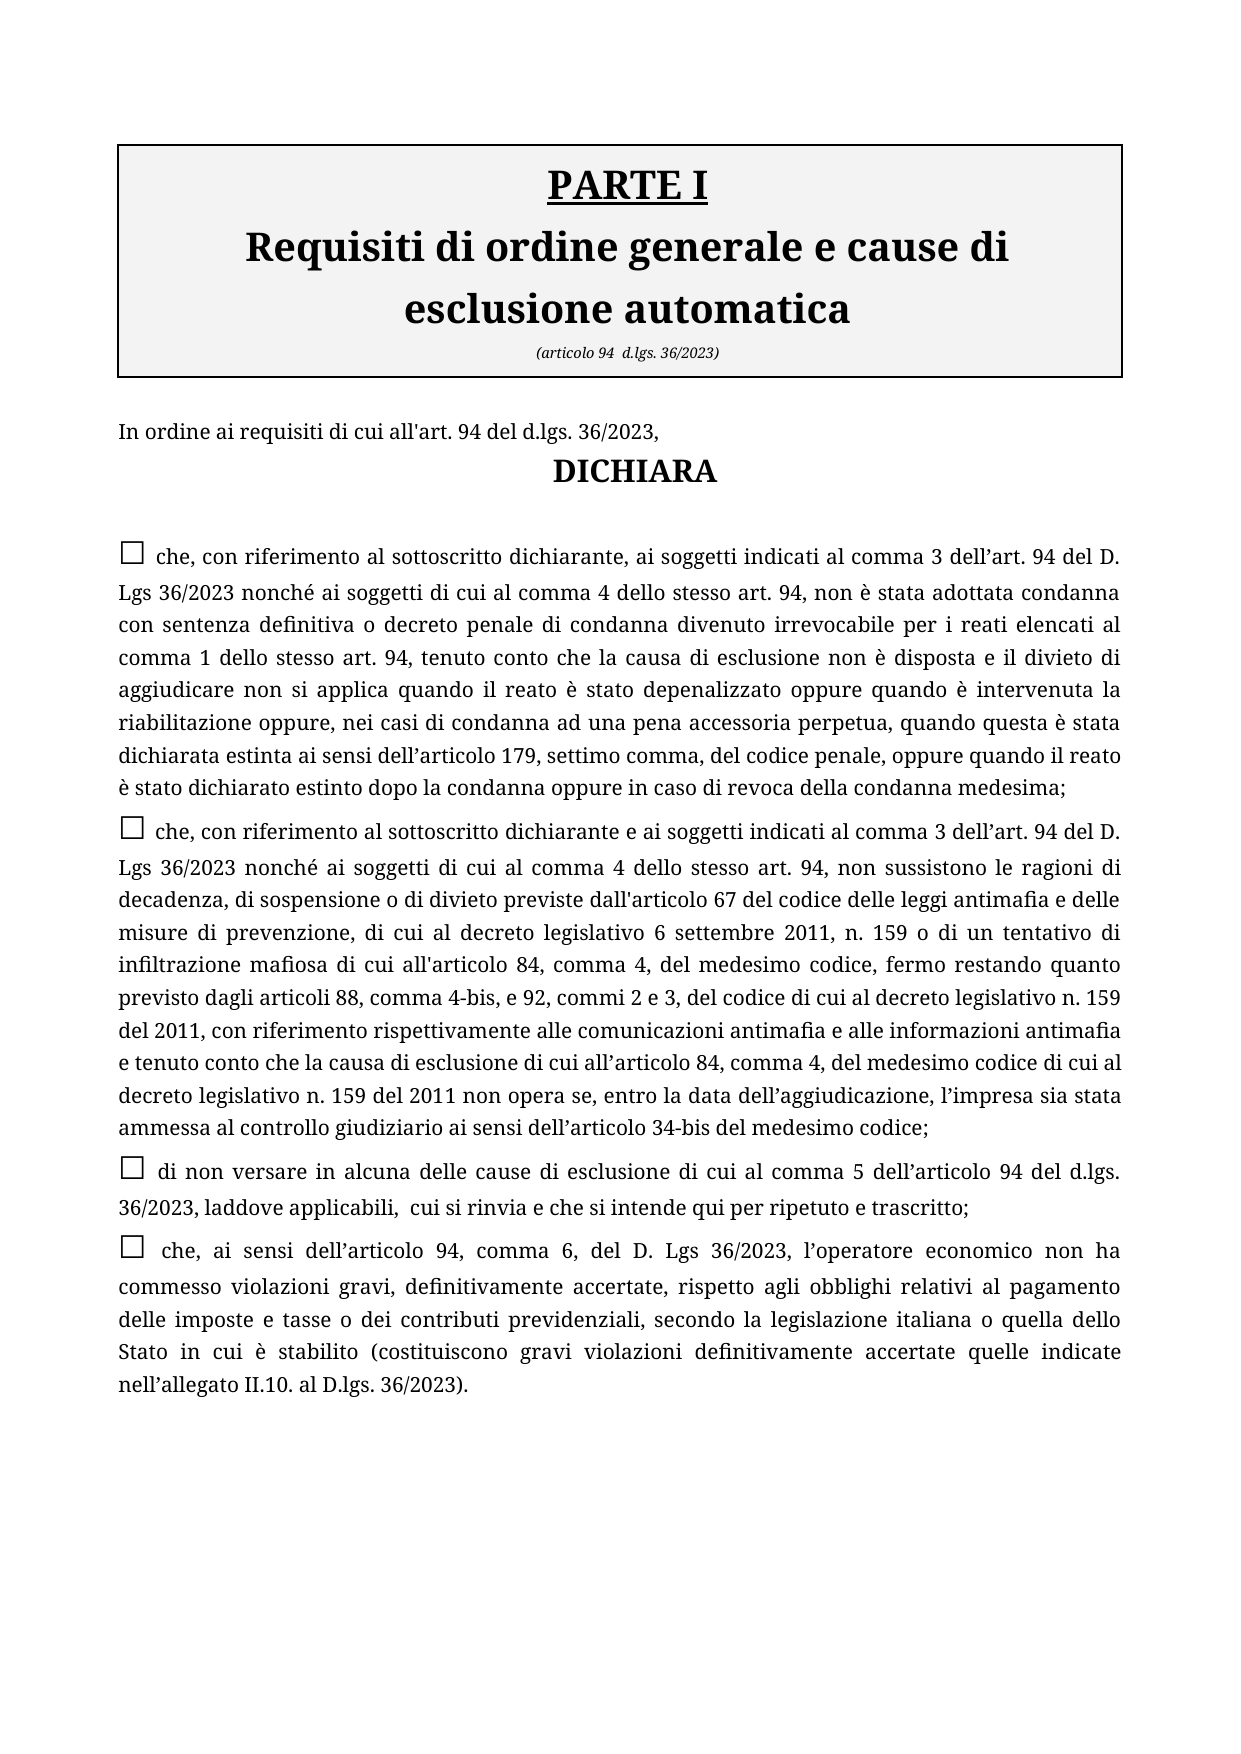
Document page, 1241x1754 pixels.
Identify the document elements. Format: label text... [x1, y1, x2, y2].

text In ordine ai requisiti di cui all'art. 94 del d.lgs. 36/2023, [118, 417, 1122, 445]
text ☐ che, ai sensi dell’articolo 94, comma 6, del D. Lgs 36/2023, l’operatore economico non ha commesso violazioni gravi, definitivamente accertate, rispetto agli obblighi relativi al pagamento delle imposte e tasse o dei contributi previdenziali, secondo la legislazione italiana o quella dello Stato in cui è stabilito (costituiscono gravi violazioni definitivamente accertate quelle indicate nell’allegato II.10. al D.lgs. 36/2023). [118, 1226, 1122, 1398]
text ☐ che, con riferimento al sottoscritto dichiarante, ai soggetti indicati al comma 3 dell’art. 94 del D. Lgs 36/2023 nonché ai soggetti di cui al comma 4 dello stesso art. 94, non è stata adottata condanna con sentenza definitiva o decreto penale di condanna divenuto irrevocabile per i reati elencati al comma 1 dello stesso art. 94, tenuto conto che la causa di esclusione non è disposta e il divieto di aggiudicare non si applica quando il reato è stato depenalizzato oppure quando è intervenuta la riabilitazione oppure, nei casi di condanna ad una pena accessoria perpetua, quando questa è stata dichiarata estinta ai sensi dell’articolo 179, settimo comma, del codice penale, oppure quando il reato è stato dichiarato estinto dopo la condanna oppure in caso di revoca della condanna medesima; [118, 531, 1122, 802]
text DICHIARA [148, 449, 1122, 492]
text ☐ di non versare in alcuna delle cause di esclusione di cui al comma 5 dell’articolo 94 del d.lgs. 36/2023, laddove applicabili, cui si rinvia e che si intende qui per ripetuto e trascritto; [118, 1146, 1122, 1221]
table_header PARTE I Requisiti di ordine generale e cause di esclusione automatica (articolo 94 d.lgs. 36/2023) [119, 146, 1121, 376]
text ☐ che, con riferimento al sottoscritto dichiarante e ai soggetti indicati al comma 3 dell’art. 94 del D. Lgs 36/2023 nonché ai soggetti di cui al comma 4 dello stesso art. 94, non sussistono le ragioni di decadenza, di sospensione o di divieto previste dall'articolo 67 del codice delle leggi antimafia e delle misure di prevenzione, di cui al decreto legislativo 6 settembre 2011, n. 159 o di un tentativo di infiltrazione mafiosa di cui all'articolo 84, comma 4, del medesimo codice, fermo restando quanto previsto dagli articoli 88, comma 4-bis, e 92, commi 2 e 3, del codice di cui al decreto legislativo n. 159 del 2011, con riferimento rispettivamente alle comunicazioni antimafia e alle informazioni antimafia e tenuto conto che la causa di esclusione di cui all’articolo 84, comma 4, del medesimo codice di cui al decreto legislativo n. 159 del 2011 non opera se, entro la data dell’aggiudicazione, l’impresa sia stata ammessa al controllo giudiziario ai sensi dell’articolo 34-bis del medesimo codice; [118, 806, 1122, 1142]
